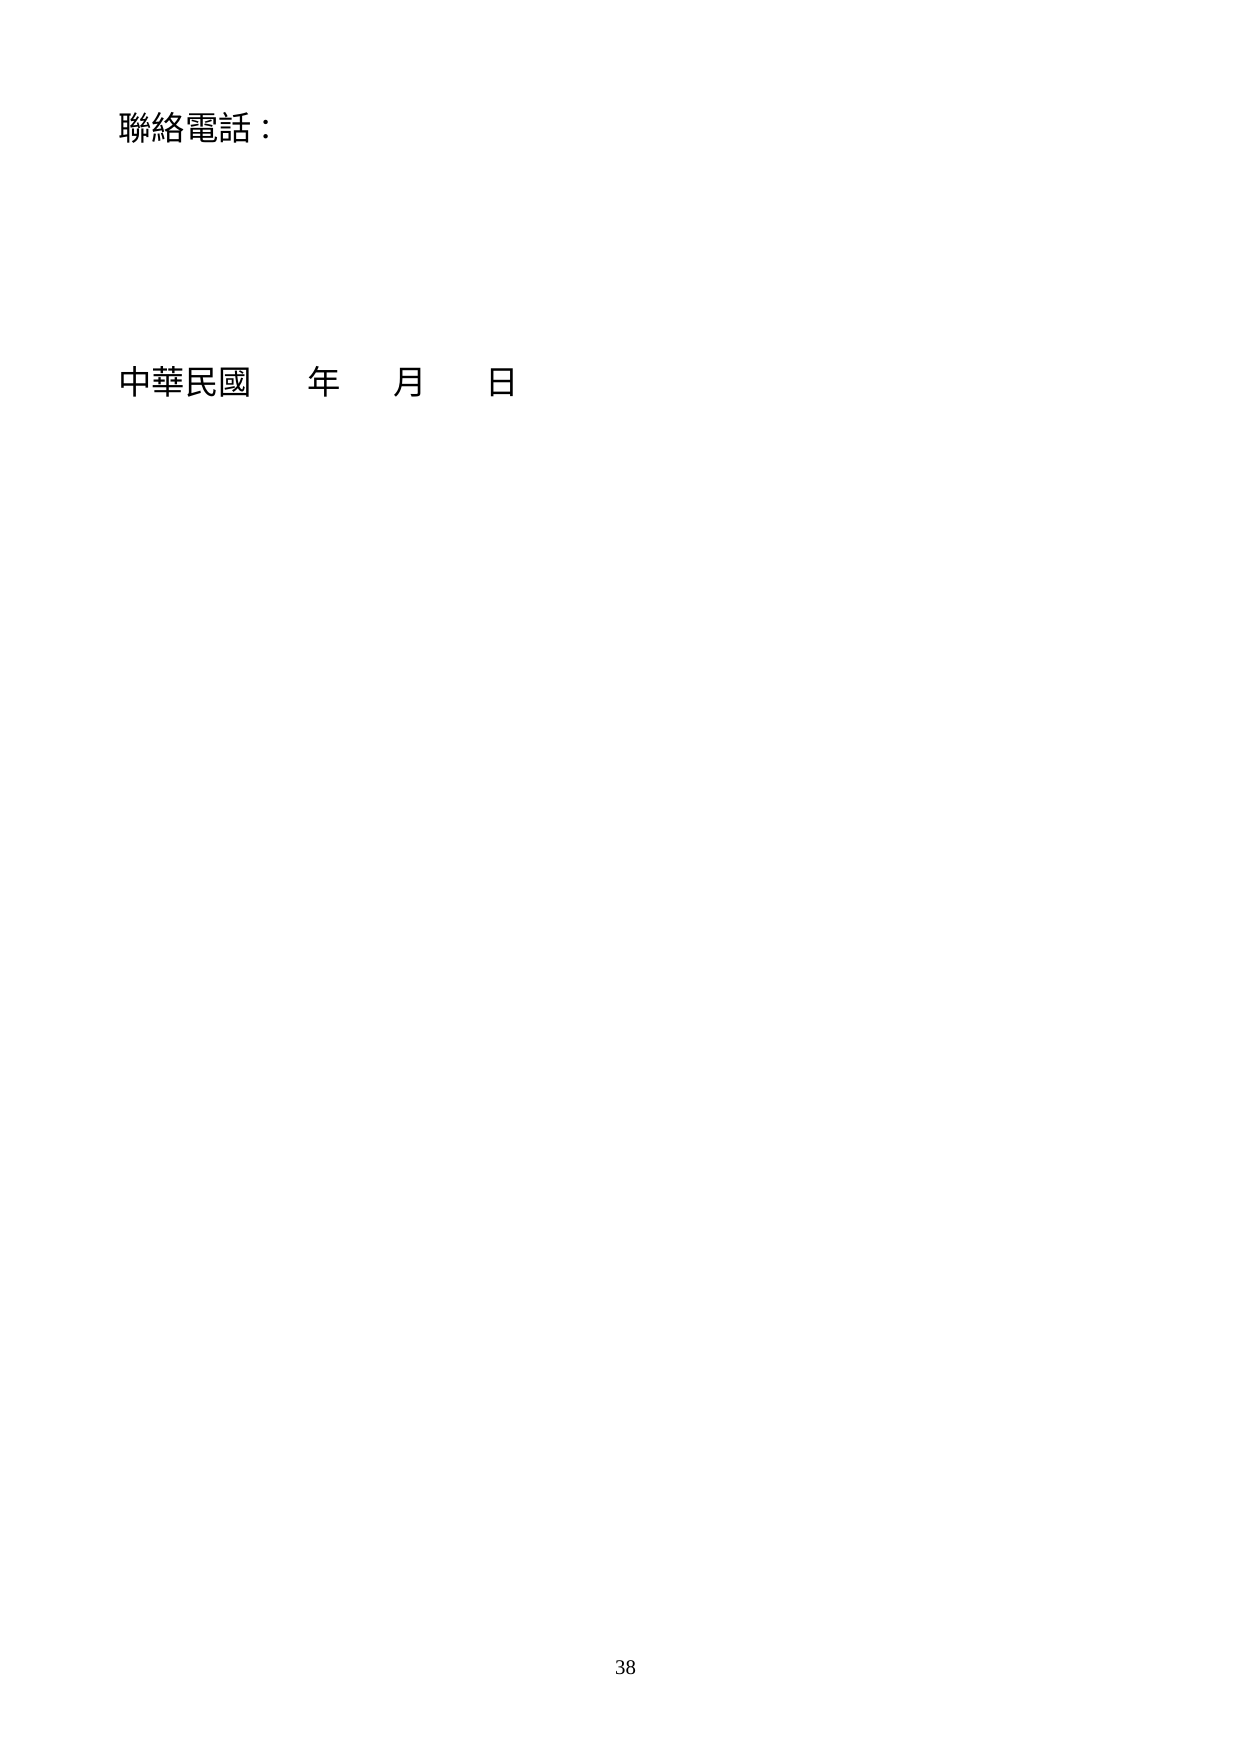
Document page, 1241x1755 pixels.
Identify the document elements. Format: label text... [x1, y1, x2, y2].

text 聯絡電話： [118, 84, 1122, 146]
text 中華民國 年 月 日 [118, 338, 1122, 401]
